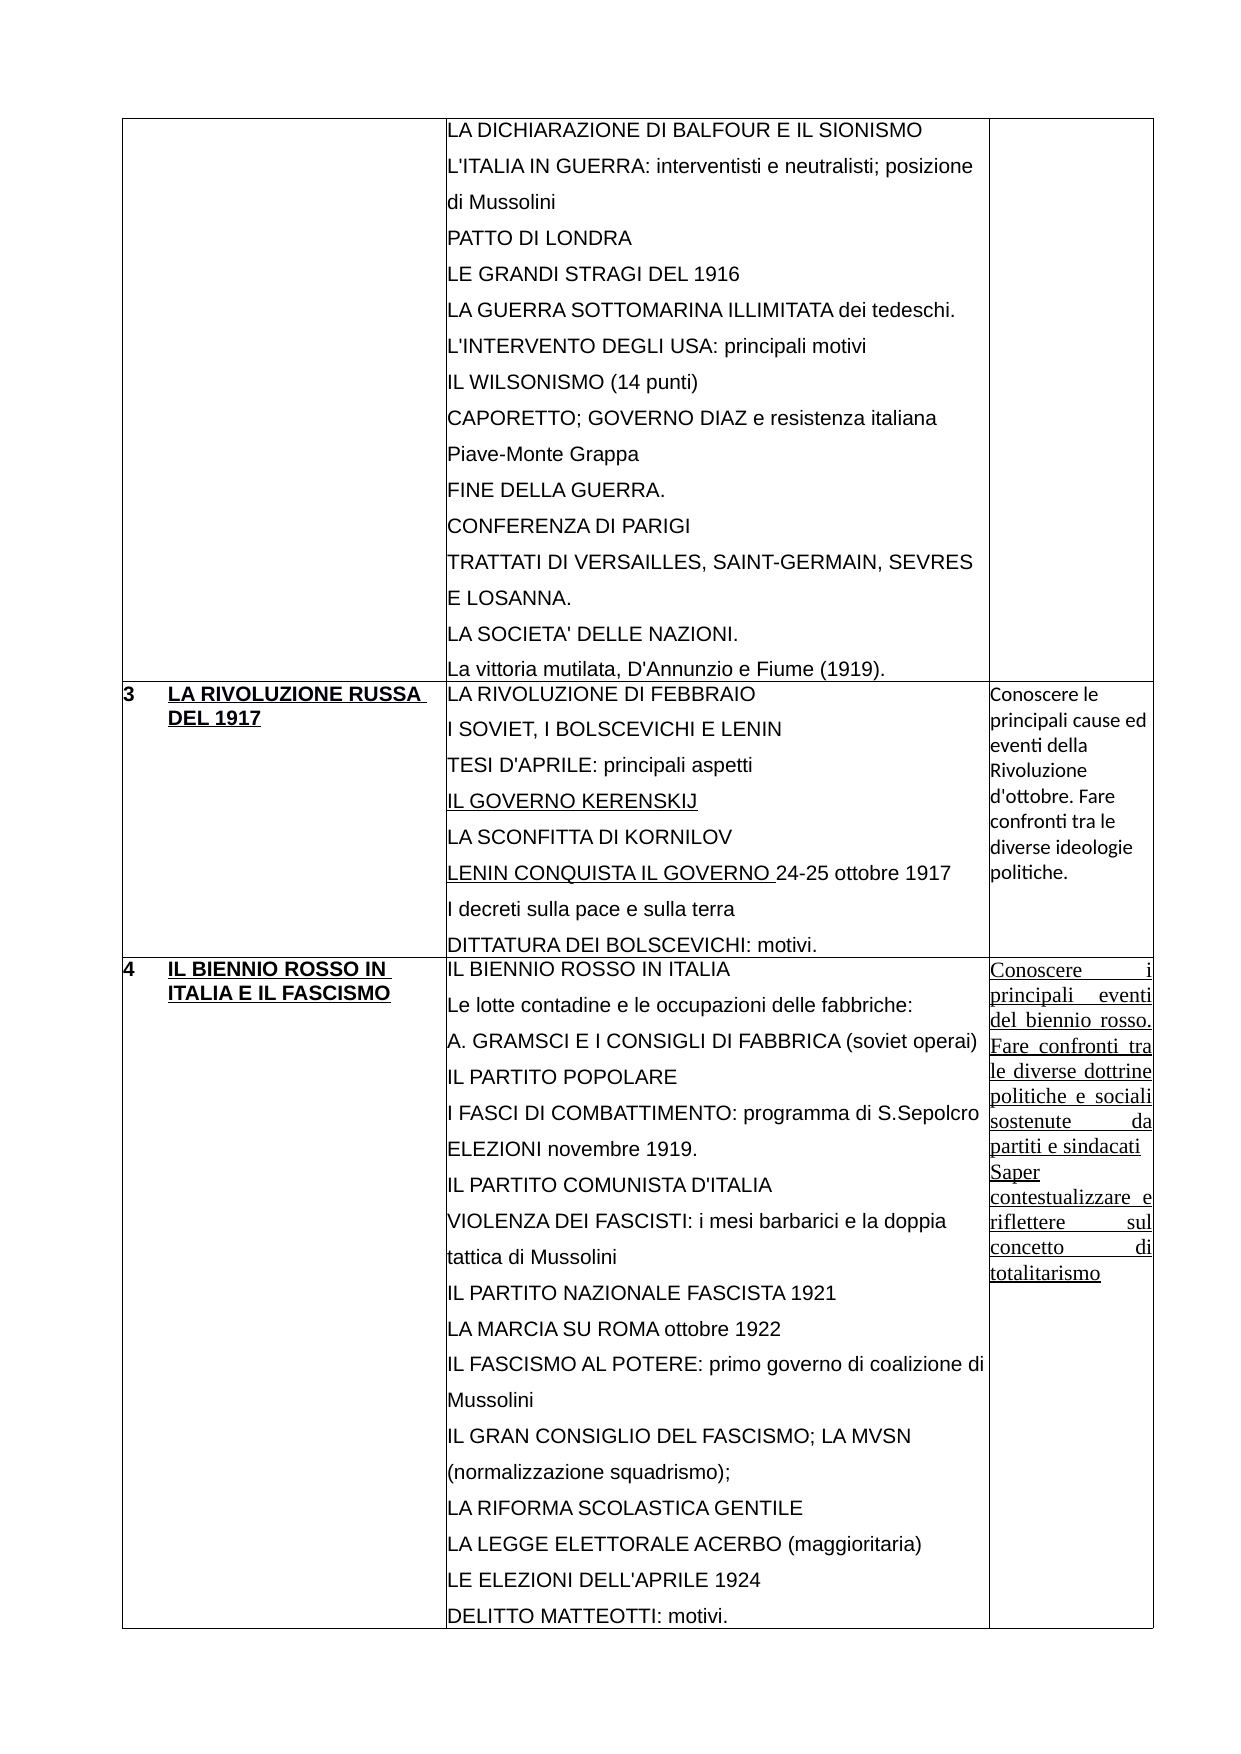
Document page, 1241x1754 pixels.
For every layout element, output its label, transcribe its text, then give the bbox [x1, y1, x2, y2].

table_cell [167, 119, 446, 681]
table_cell [123, 119, 167, 681]
table_cell LA DICHIARAZIONE DI BALFOUR E IL SIONISMO L'ITALIA IN GUERRA: interventisti e neutralisti; posizione di Mussolini PATTO DI LONDRA LE GRANDI STRAGI DEL 1916 LA GUERRA SOTTOMARINA ILLIMITATA dei tedeschi. L'INTERVENTO DEGLI USA: principali motivi IL WILSONISMO (14 punti) CAPORETTO; GOVERNO DIAZ e resistenza italiana Piave-Monte Grappa FINE DELLA GUERRA. CONFERENZA DI PARIGI TRATTATI DI VERSAILLES, SAINT-GERMAIN, SEVRES E LOSANNA. LA SOCIETA' DELLE NAZIONI. La vittoria mutilata, D'Annunzio e Fiume (1919). [447, 119, 989, 681]
table_cell Conoscere i principali eventi del biennio rosso. Fare confronti tra le diverse dottrine politiche e sociali sostenute da partiti e sindacati Saper contestualizzare e riflettere sul concetto di totalitarismo [990, 958, 1153, 1628]
table_cell [990, 119, 1153, 681]
table_cell Conoscere le principali cause ed eventi della Rivoluzione d'ottobre. Fare confronti tra le diverse ideologie politiche. [990, 682, 1153, 957]
table_cell 3 [123, 682, 167, 957]
table_cell IL BIENNIO ROSSO IN ITALIA Le lotte contadine e le occupazioni delle fabbriche: A. GRAMSCI E I CONSIGLI DI FABBRICA (soviet operai) IL PARTITO POPOLARE I FASCI DI COMBATTIMENTO: programma di S.Sepolcro ELEZIONI novembre 1919. IL PARTITO COMUNISTA D'ITALIA VIOLENZA DEI FASCISTI: i mesi barbarici e la doppia tattica di Mussolini IL PARTITO NAZIONALE FASCISTA 1921 LA MARCIA SU ROMA ottobre 1922 IL FASCISMO AL POTERE: primo governo di coalizione di Mussolini IL GRAN CONSIGLIO DEL FASCISMO; LA MVSN (normalizzazione squadrismo); LA RIFORMA SCOLASTICA GENTILE LA LEGGE ELETTORALE ACERBO (maggioritaria) LE ELEZIONI DELL'APRILE 1924 DELITTO MATTEOTTI: motivi. [447, 958, 989, 1628]
table_cell IL BIENNIO ROSSO IN ITALIA E IL FASCISMO [167, 958, 446, 1628]
table_cell LA RIVOLUZIONE RUSSA DEL 1917 [167, 682, 446, 957]
table_cell 4 [123, 958, 167, 1628]
table_cell LA RIVOLUZIONE DI FEBBRAIO I SOVIET, I BOLSCEVICHI E LENIN TESI D'APRILE: principali aspetti IL GOVERNO KERENSKIJ LA SCONFITTA DI KORNILOV LENIN CONQUISTA IL GOVERNO 24-25 ottobre 1917 I decreti sulla pace e sulla terra DITTATURA DEI BOLSCEVICHI: motivi. [447, 682, 989, 957]
